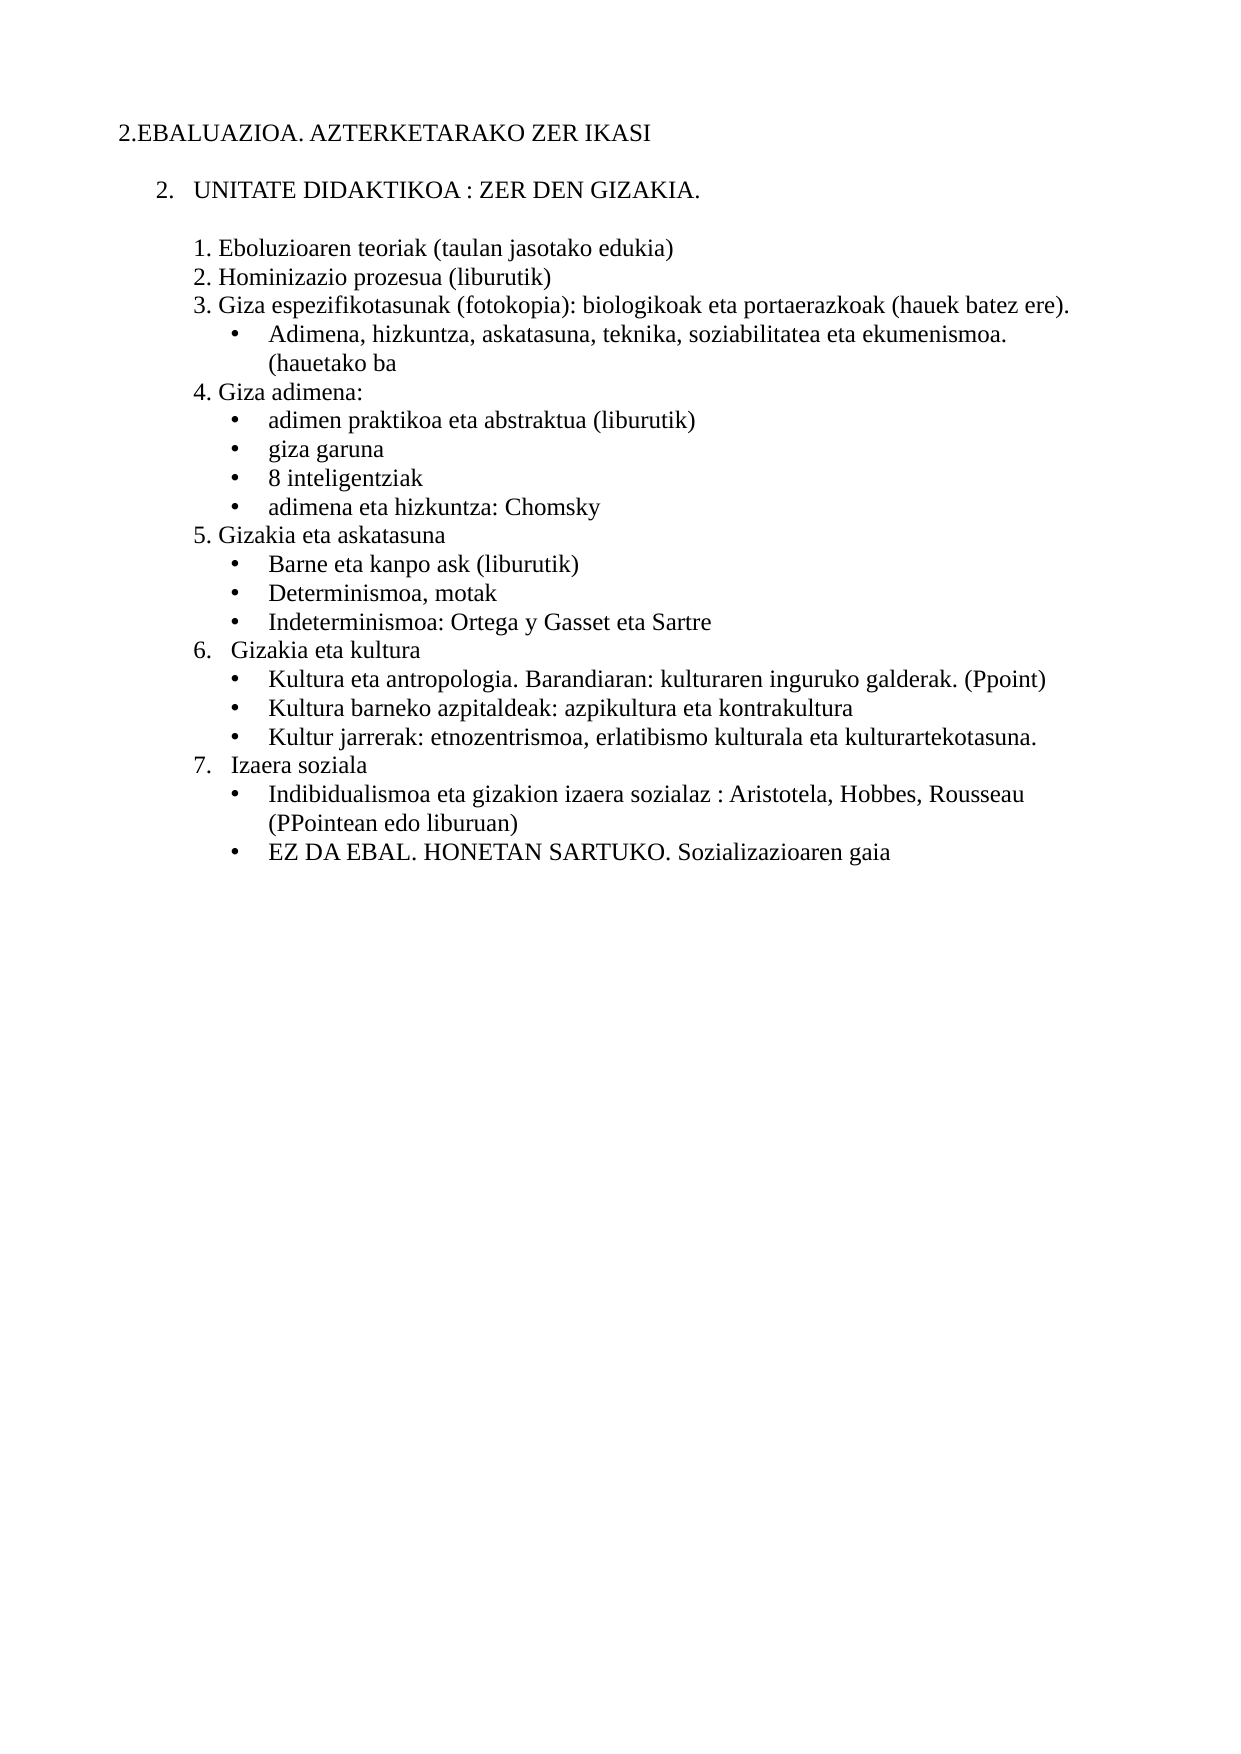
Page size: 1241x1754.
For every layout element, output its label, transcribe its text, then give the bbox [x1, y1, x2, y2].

list 1. Eboluzioaren teoriak (taulan jasotako edukia) [156, 233, 1122, 262]
list 3. Giza espezifikotasunak (fotokopia): biologikoak eta portaerazkoak (hauek batez ere). [156, 291, 1122, 319]
list Indibidualismoa eta gizakion izaera sozialaz : Aristotela, Hobbes, Rousseau (PPointean edo liburuan) [231, 779, 1122, 837]
list Kultur jarrerak: etnozentrismoa, erlatibismo kulturala eta kulturartekotasuna. [231, 722, 1122, 751]
list 2. Hominizazio prozesua (liburutik) [156, 262, 1122, 291]
list Adimena, hizkuntza, askatasuna, teknika, soziabilitatea eta ekumenismoa. [231, 319, 1122, 348]
list 4. Giza adimena: [156, 377, 1122, 406]
list Gizakia eta kultura [193, 636, 1122, 664]
list adimen praktikoa eta abstraktua (liburutik) [231, 406, 1122, 434]
text 2.EBALUAZIOA. AZTERKETARAKO ZER IKASI [118, 118, 1122, 147]
list 8 inteligentziak [231, 463, 1122, 492]
list Kultura eta antropologia. Barandiaran: kulturaren inguruko galderak. (Ppoint) [231, 664, 1122, 693]
list Indeterminismoa: Ortega y Gasset eta Sartre [231, 607, 1122, 636]
list (hauetako ba [231, 348, 1122, 377]
list Barne eta kanpo ask (liburutik) [231, 549, 1122, 578]
list UNITATE DIDAKTIKOA : ZER DEN GIZAKIA. [156, 176, 1122, 204]
list EZ DA EBAL. HONETAN SARTUKO. Sozializazioaren gaia [231, 837, 1122, 866]
list giza garuna [231, 434, 1122, 463]
list Kultura barneko azpitaldeak: azpikultura eta kontrakultura [231, 693, 1122, 722]
list adimena eta hizkuntza: Chomsky [231, 492, 1122, 521]
list 5. Gizakia eta askatasuna [156, 521, 1122, 549]
list Izaera soziala [193, 751, 1122, 779]
list Determinismoa, motak [231, 578, 1122, 607]
